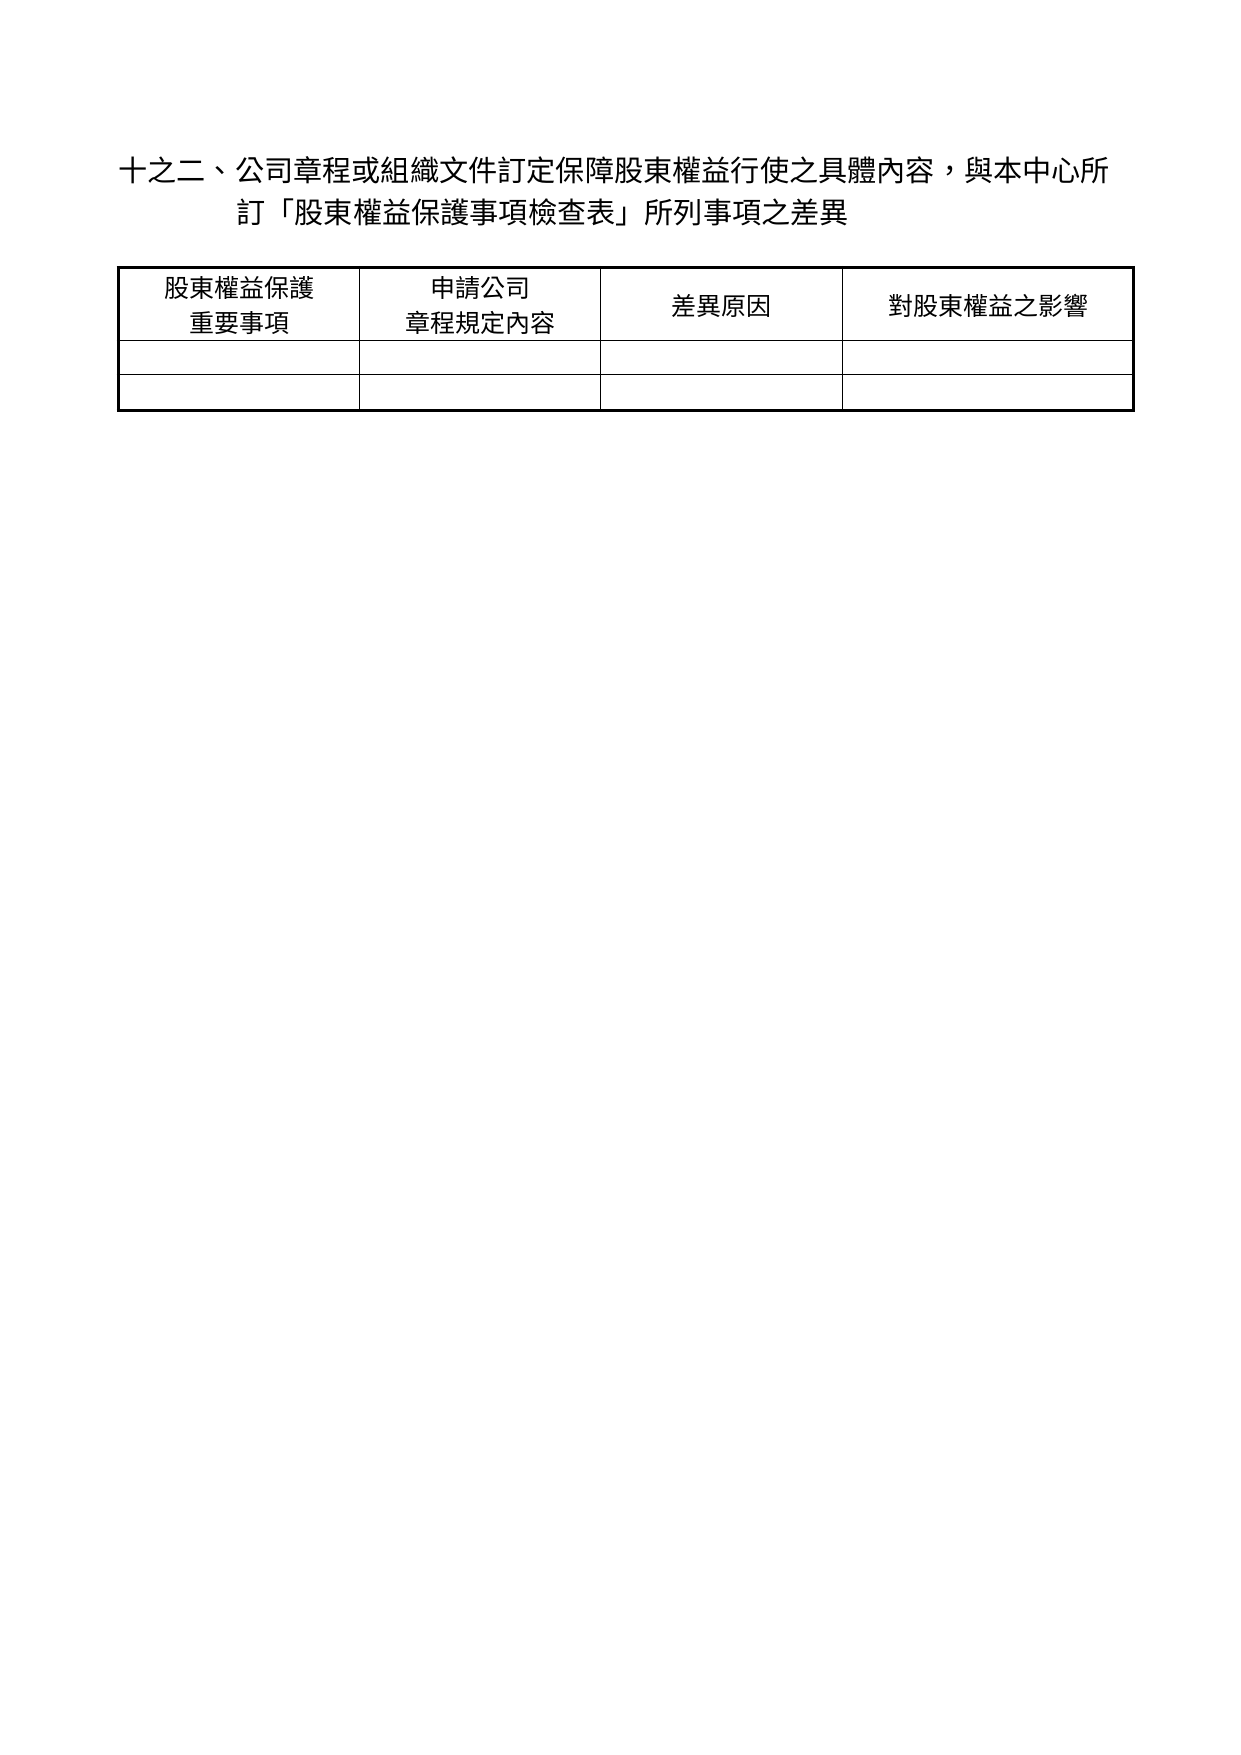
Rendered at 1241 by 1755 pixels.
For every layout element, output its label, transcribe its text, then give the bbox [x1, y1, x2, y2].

text 十之二、公司章程或組織文件訂定保障股東權益行使之具體內容，與本中心所訂「股東權益保護事項檢查表」所列事項之差異 [118, 148, 1122, 232]
table_cell [843, 375, 1132, 408]
table_header 股東權益保護 重要事項 [120, 269, 359, 340]
table_cell [360, 341, 600, 374]
table_cell [601, 375, 842, 408]
table_header 申請公司 章程規定內容 [360, 269, 600, 340]
table_cell [843, 341, 1132, 374]
table_header 差異原因 [601, 269, 842, 340]
table_cell [120, 375, 359, 408]
table_header 對股東權益之影響 [843, 269, 1132, 340]
table_cell [120, 341, 359, 374]
table_cell [360, 375, 600, 408]
table_cell [601, 341, 842, 374]
